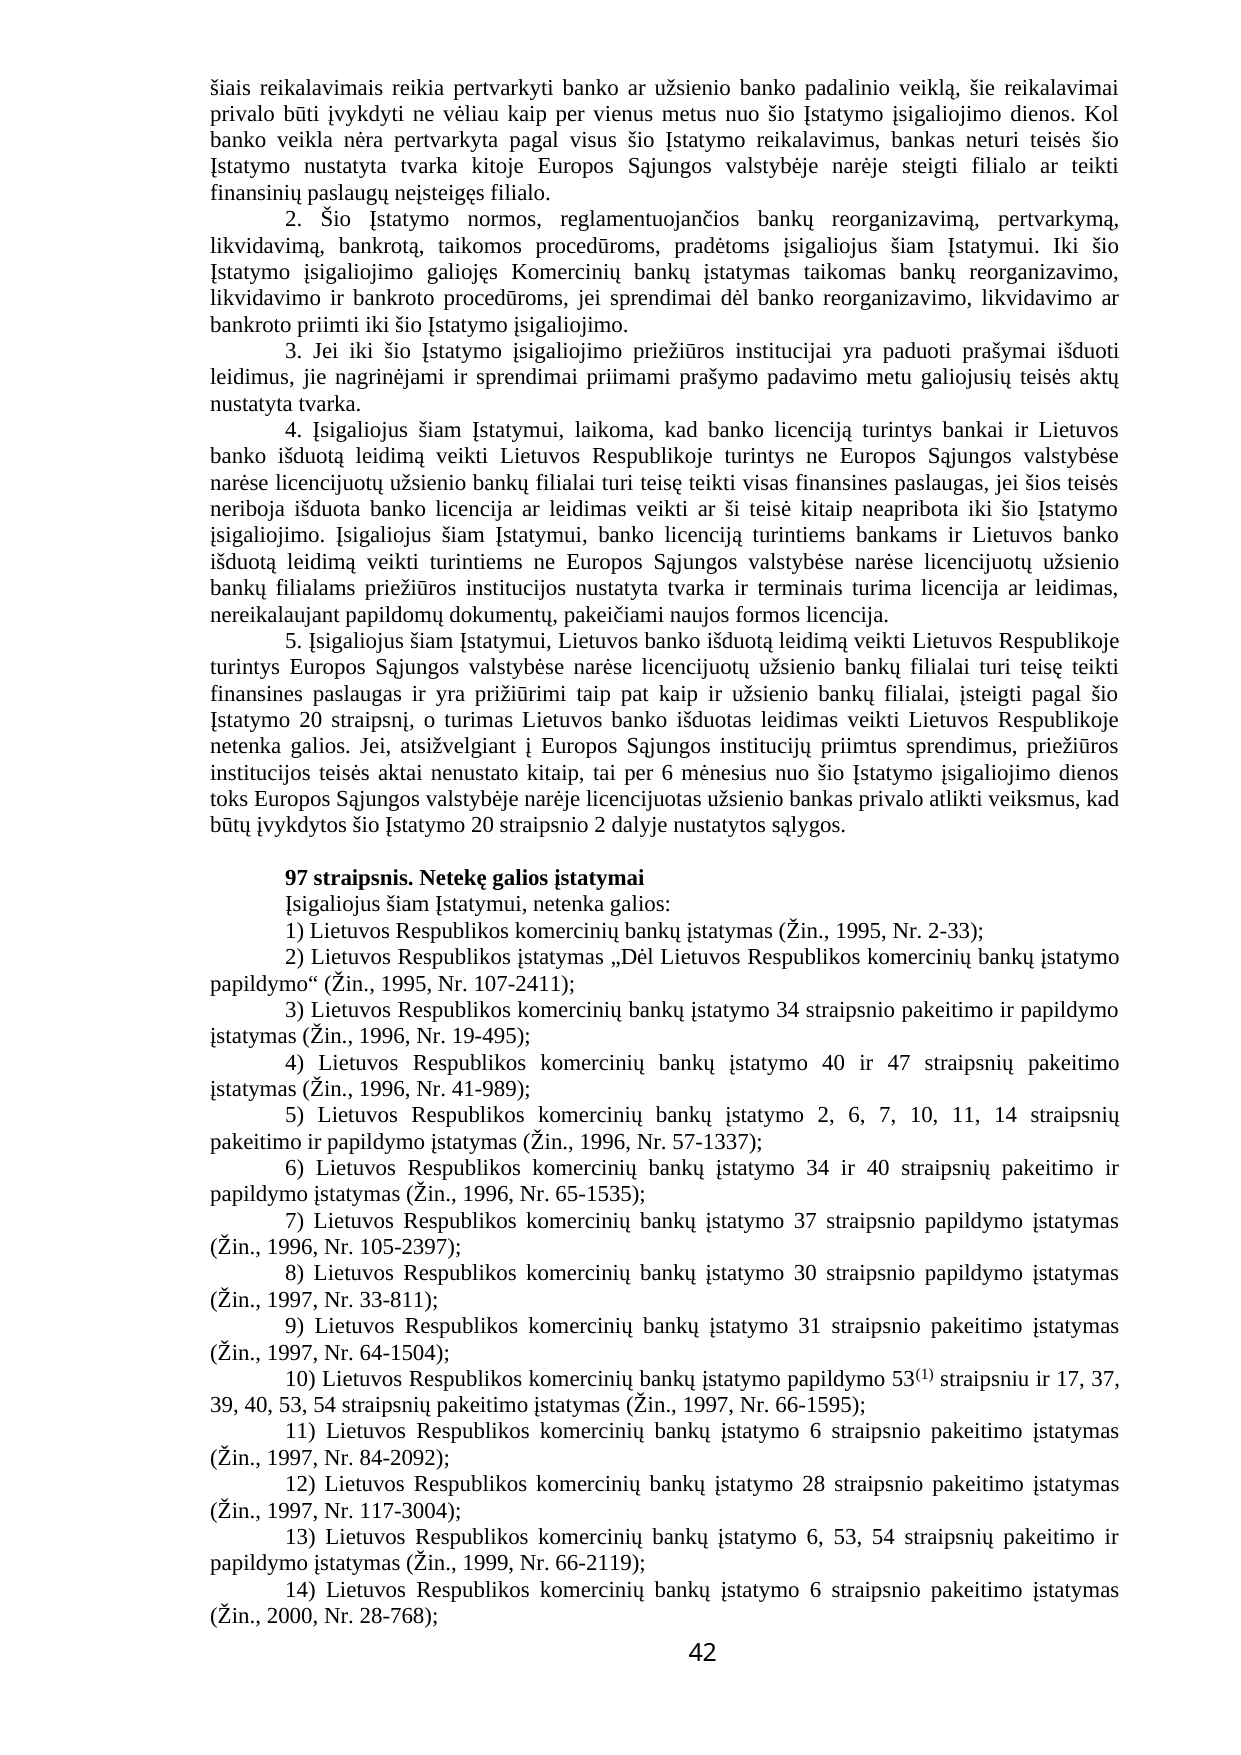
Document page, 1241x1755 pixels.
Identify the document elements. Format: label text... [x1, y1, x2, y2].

text 2) Lietuvos Respublikos įstatymas „Dėl Lietuvos Respublikos komercinių bankų įstatymo papildymo“ (Žin., 1995, Nr. 107-2411); [210, 943, 1120, 996]
text 4. Įsigaliojus šiam Įstatymui, laikoma, kad banko licenciją turintys bankai ir Lietuvos banko išduotą leidimą veikti Lietuvos Respublikoje turintys ne Europos Sąjungos valstybėse narėse licencijuotų užsienio bankų filialai turi teisę teikti visas finansines paslaugas, jei šios teisės neriboja išduota banko licencija ar leidimas veikti ar ši teisė kitaip neapribota iki šio Įstatymo įsigaliojimo. Įsigaliojus šiam Įstatymui, banko licenciją turintiems bankams ir Lietuvos banko išduotą leidimą veikti turintiems ne Europos Sąjungos valstybėse narėse licencijuotų užsienio bankų filialams priežiūros institucijos nustatyta tvarka ir terminais turima licencija ar leidimas, nereikalaujant papildomų dokumentų, pakeičiami naujos formos licencija. [210, 416, 1120, 627]
text 5) Lietuvos Respublikos komercinių bankų įstatymo 2, 6, 7, 10, 11, 14 straipsnių pakeitimo ir papildymo įstatymas (Žin., 1996, Nr. 57-1337); [210, 1101, 1120, 1154]
text 14) Lietuvos Respublikos komercinių bankų įstatymo 6 straipsnio pakeitimo įstatymas (Žin., 2000, Nr. 28-768); [210, 1576, 1120, 1628]
text Įsigaliojus šiam Įstatymui, netenka galios: [210, 891, 1120, 917]
text 13) Lietuvos Respublikos komercinių bankų įstatymo 6, 53, 54 straipsnių pakeitimo ir papildymo įstatymas (Žin., 1999, Nr. 66-2119); [210, 1523, 1120, 1576]
text 11) Lietuvos Respublikos komercinių bankų įstatymo 6 straipsnio pakeitimo įstatymas (Žin., 1997, Nr. 84-2092); [210, 1418, 1120, 1470]
text 10) Lietuvos Respublikos komercinių bankų įstatymo papildymo 53(1) straipsniu ir 17, 37, 39, 40, 53, 54 straipsnių pakeitimo įstatymas (Žin., 1997, Nr. 66-1595); [210, 1365, 1120, 1418]
text šiais reikalavimais reikia pertvarkyti banko ar užsienio banko padalinio veiklą, šie reikalavimai privalo būti įvykdyti ne vėliau kaip per vienus metus nuo šio Įstatymo įsigaliojimo dienos. Kol banko veikla nėra pertvarkyta pagal visus šio Įstatymo reikalavimus, bankas neturi teisės šio Įstatymo nustatyta tvarka kitoje Europos Sąjungos valstybėje narėje steigti filialo ar teikti finansinių paslaugų neįsteigęs filialo. [210, 73, 1120, 205]
text 8) Lietuvos Respublikos komercinių bankų įstatymo 30 straipsnio papildymo įstatymas (Žin., 1997, Nr. 33-811); [210, 1259, 1120, 1312]
text 1) Lietuvos Respublikos komercinių bankų įstatymas (Žin., 1995, Nr. 2-33); [210, 917, 1120, 943]
text 97 straipsnis. Netekę galios įstatymai [210, 864, 1120, 891]
text 2. Šio Įstatymo normos, reglamentuojančios bankų reorganizavimą, pertvarkymą, likvidavimą, bankrotą, taikomos procedūroms, pradėtoms įsigaliojus šiam Įstatymui. Iki šio Įstatymo įsigaliojimo galiojęs Komercinių bankų įstatymas taikomas bankų reorganizavimo, likvidavimo ir bankroto procedūroms, jei sprendimai dėl banko reorganizavimo, likvidavimo ar bankroto priimti iki šio Įstatymo įsigaliojimo. [210, 205, 1120, 337]
text 6) Lietuvos Respublikos komercinių bankų įstatymo 34 ir 40 straipsnių pakeitimo ir papildymo įstatymas (Žin., 1996, Nr. 65-1535); [210, 1154, 1120, 1207]
text 7) Lietuvos Respublikos komercinių bankų įstatymo 37 straipsnio papildymo įstatymas (Žin., 1996, Nr. 105-2397); [210, 1207, 1120, 1259]
text 9) Lietuvos Respublikos komercinių bankų įstatymo 31 straipsnio pakeitimo įstatymas (Žin., 1997, Nr. 64-1504); [210, 1312, 1120, 1365]
text 4) Lietuvos Respublikos komercinių bankų įstatymo 40 ir 47 straipsnių pakeitimo įstatymas (Žin., 1996, Nr. 41-989); [210, 1049, 1120, 1101]
text 3) Lietuvos Respublikos komercinių bankų įstatymo 34 straipsnio pakeitimo ir papildymo įstatymas (Žin., 1996, Nr. 19-495); [210, 996, 1120, 1049]
text 3. Jei iki šio Įstatymo įsigaliojimo priežiūros institucijai yra paduoti prašymai išduoti leidimus, jie nagrinėjami ir sprendimai priimami prašymo padavimo metu galiojusių teisės aktų nustatyta tvarka. [210, 337, 1120, 416]
text 12) Lietuvos Respublikos komercinių bankų įstatymo 28 straipsnio pakeitimo įstatymas (Žin., 1997, Nr. 117-3004); [210, 1470, 1120, 1523]
text 5. Įsigaliojus šiam Įstatymui, Lietuvos banko išduotą leidimą veikti Lietuvos Respublikoje turintys Europos Sąjungos valstybėse narėse licencijuotų užsienio bankų filialai turi teisę teikti finansines paslaugas ir yra prižiūrimi taip pat kaip ir užsienio bankų filialai, įsteigti pagal šio Įstatymo 20 straipsnį, o turimas Lietuvos banko išduotas leidimas veikti Lietuvos Respublikoje netenka galios. Jei, atsižvelgiant į Europos Sąjungos institucijų priimtus sprendimus, priežiūros institucijos teisės aktai nenustato kitaip, tai per 6 mėnesius nuo šio Įstatymo įsigaliojimo dienos toks Europos Sąjungos valstybėje narėje licencijuotas užsienio bankas privalo atlikti veiksmus, kad būtų įvykdytos šio Įstatymo 20 straipsnio 2 dalyje nustatytos sąlygos. [210, 627, 1120, 838]
